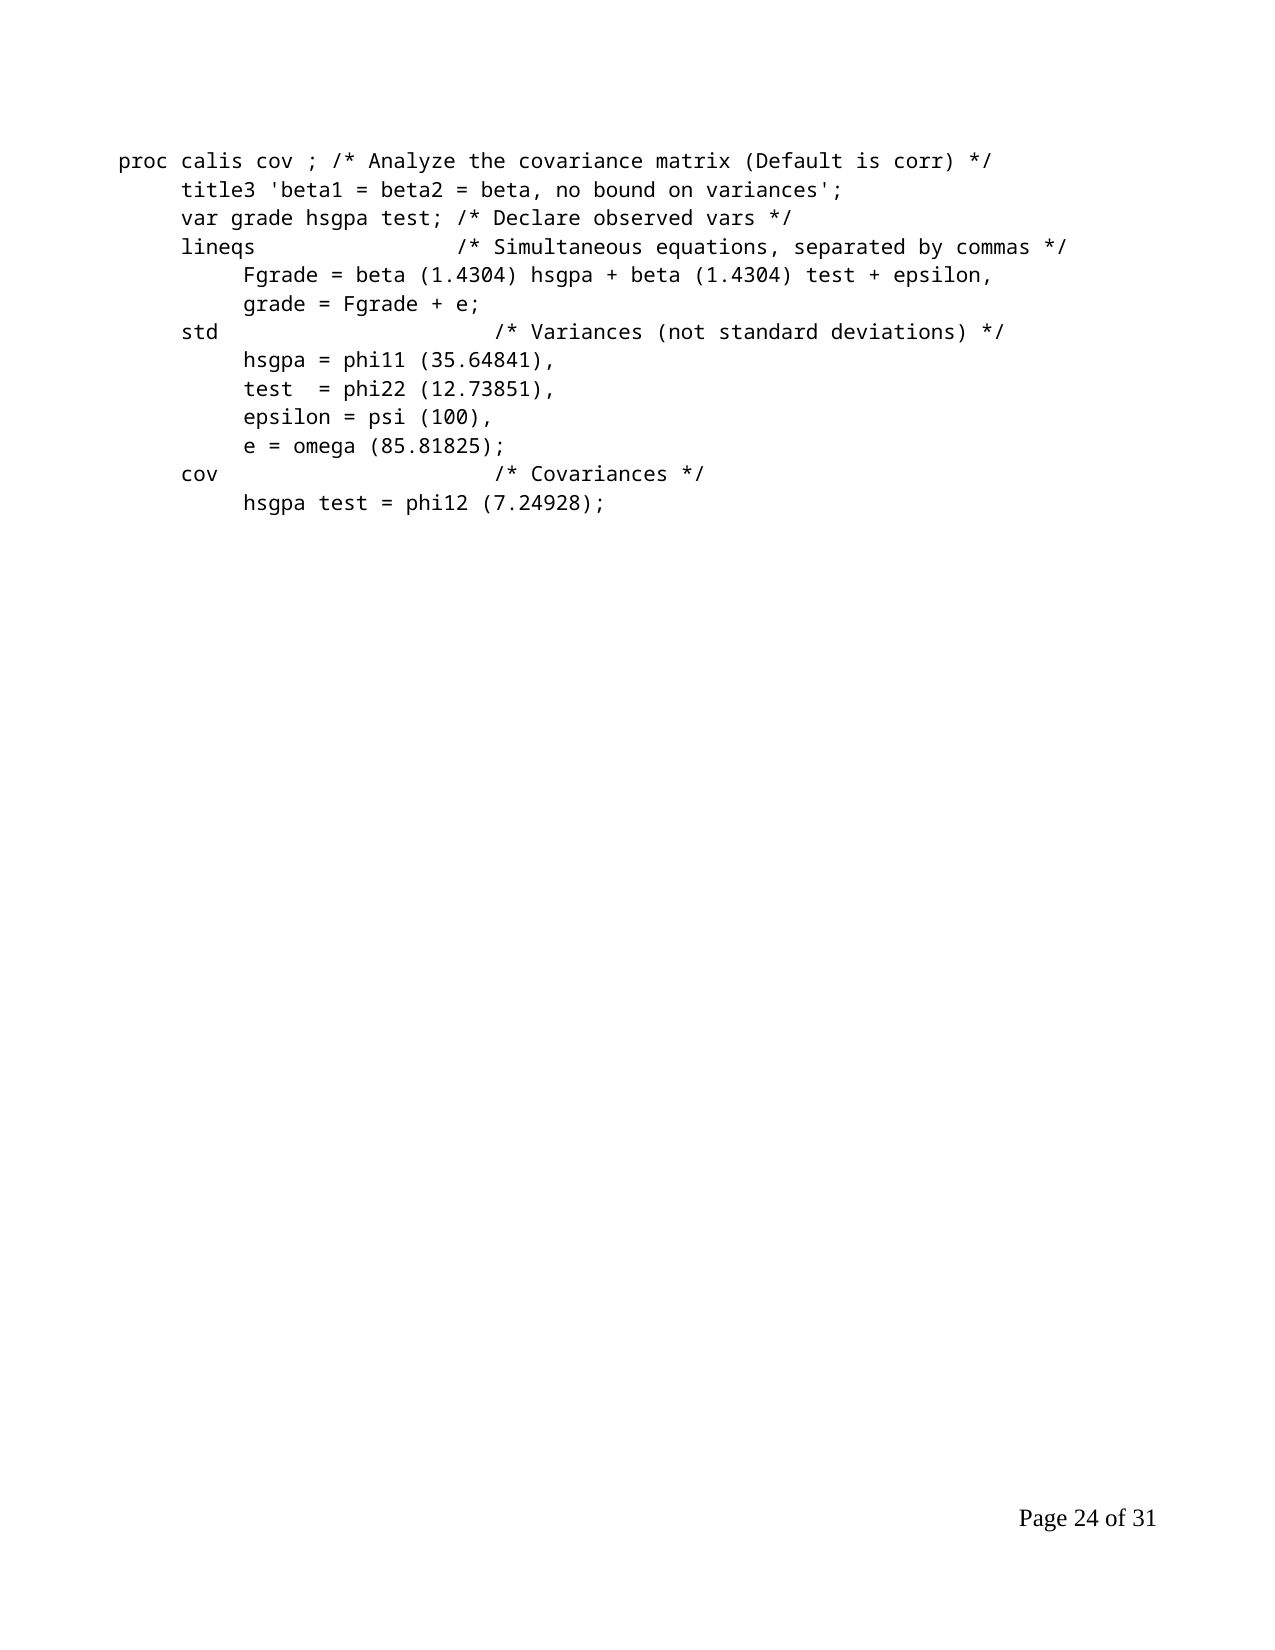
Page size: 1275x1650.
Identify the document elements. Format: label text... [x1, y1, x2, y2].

text lineqs /* Simultaneous equations, separated by commas */ [118, 232, 1160, 260]
text std /* Variances (not standard deviations) */ [118, 317, 1160, 346]
text cov /* Covariances */ [118, 459, 1160, 488]
text epsilon = psi (100), [118, 402, 1160, 431]
text var grade hsgpa test; /* Declare observed vars */ [118, 203, 1160, 232]
text grade = Fgrade + e; [118, 289, 1160, 317]
text hsgpa test = phi12 (7.24928); [118, 488, 1160, 516]
text title3 'beta1 = beta2 = beta, no bound on variances'; [118, 175, 1160, 203]
text hsgpa = phi11 (35.64841), [118, 346, 1160, 374]
text proc calis cov ; /* Analyze the covariance matrix (Default is corr) */ [118, 147, 1160, 175]
text e = omega (85.81825); [118, 431, 1160, 459]
text Fgrade = beta (1.4304) hsgpa + beta (1.4304) test + epsilon, [118, 260, 1160, 289]
text test = phi22 (12.73851), [118, 374, 1160, 402]
